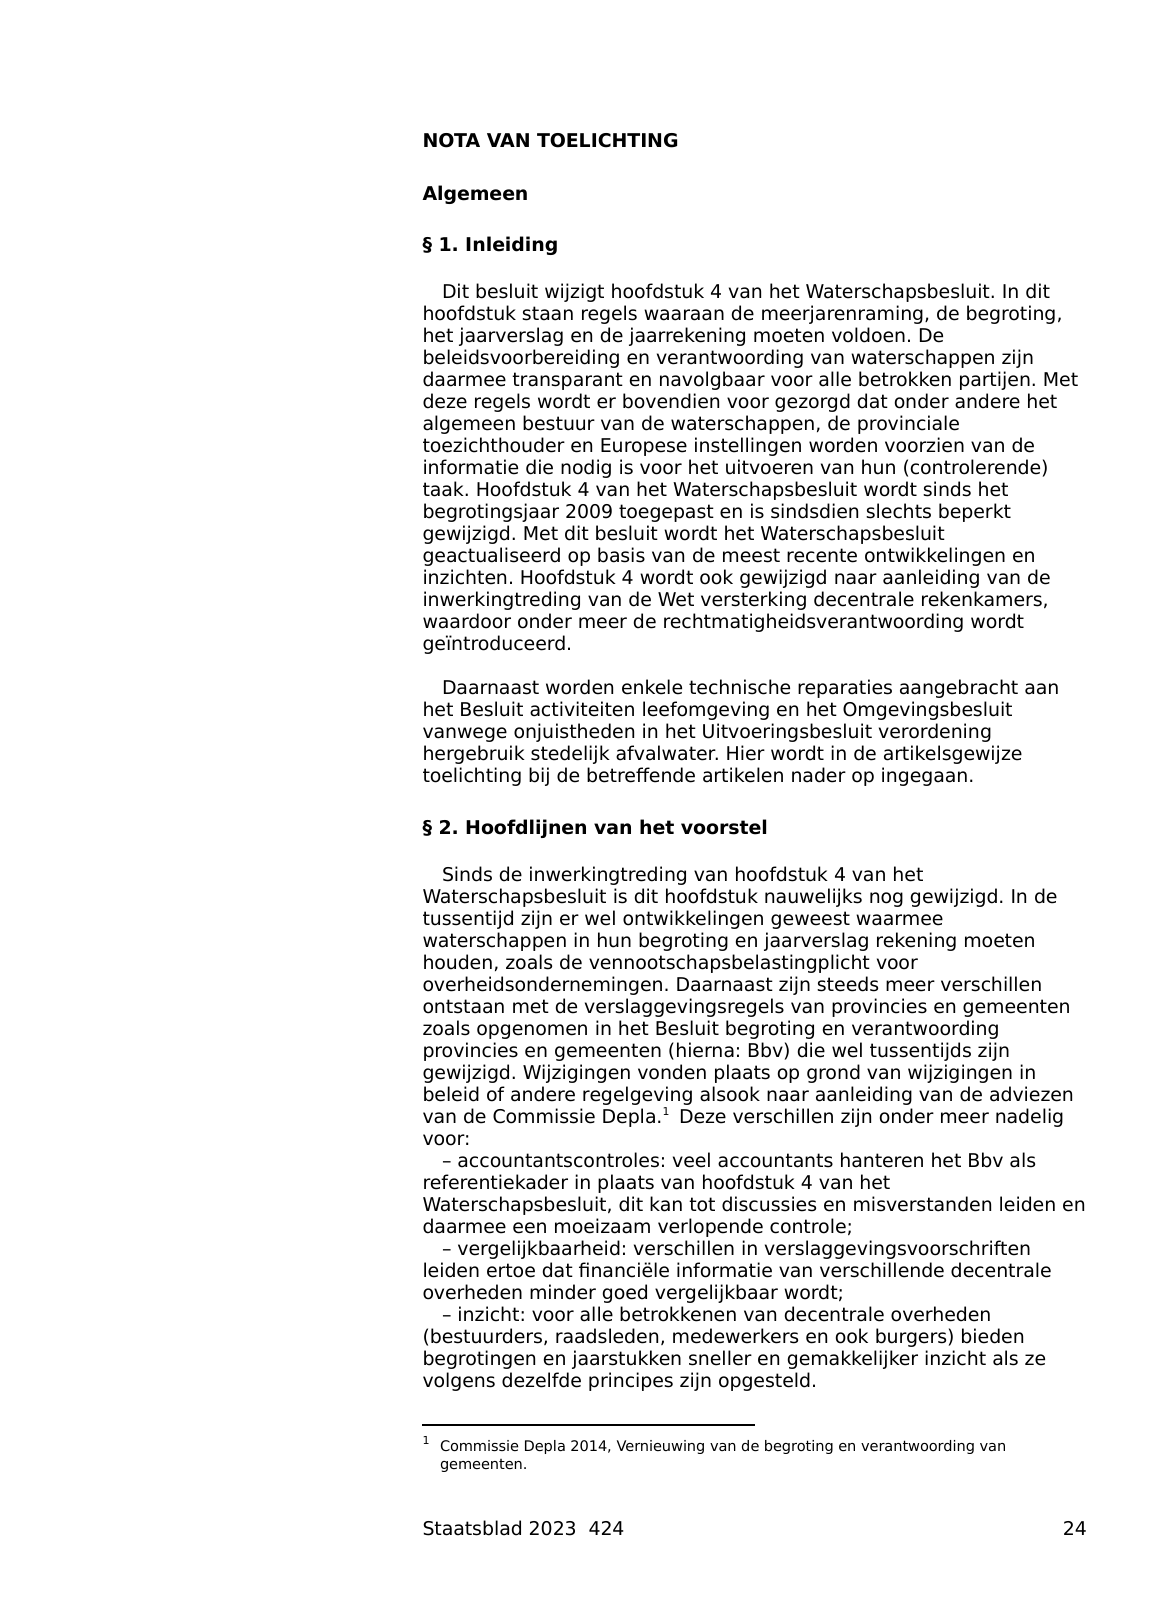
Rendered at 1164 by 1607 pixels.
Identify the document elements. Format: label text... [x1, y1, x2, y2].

text – inzicht: voor alle betrokkenen van decentrale overheden (bestuurders, raadsleden, medewerkers en ook burgers) bieden begrotingen en jaarstukken sneller en gemakkelijker inzicht als ze volgens dezelfde principes zijn opgesteld. [422, 1304, 1087, 1392]
subtitle § 1. Inleiding [422, 234, 1087, 256]
text Dit besluit wijzigt hoofdstuk 4 van het Waterschapsbesluit. In dit hoofdstuk staan regels waaraan de meerjarenraming, de begroting, het jaarverslag en de jaarrekening moeten voldoen. De beleidsvoorbereiding en verantwoording van waterschappen zijn daarmee transparant en navolgbaar voor alle betrokken partijen. Met deze regels wordt er bovendien voor gezorgd dat onder andere het algemeen bestuur van de waterschappen, de provinciale toezichthouder en Europese instellingen worden voorzien van de informatie die nodig is voor het uitvoeren van hun (controlerende) taak. Hoofdstuk 4 van het Waterschapsbesluit wordt sinds het begrotingsjaar 2009 toegepast en is sindsdien slechts beperkt gewijzigd. Met dit besluit wordt het Waterschapsbesluit geactualiseerd op basis van de meest recente ontwikkelingen en inzichten. Hoofdstuk 4 wordt ook gewijzigd naar aanleiding van de inwerkingtreding van de Wet versterking decentrale rekenkamers, waardoor onder meer de rechtmatigheidsverantwoording wordt geïntroduceerd. [422, 281, 1087, 655]
text Commissie Depla 2014, Vernieuwing van de begroting en verantwoording van gemeenten. [422, 1434, 1087, 1473]
subtitle § 2. Hoofdlijnen van het voorstel [422, 817, 1087, 839]
text – vergelijkbaarheid: verschillen in verslaggevingsvoorschriften leiden ertoe dat financiële informatie van verschillende decentrale overheden minder goed vergelijkbaar wordt; [422, 1238, 1087, 1304]
subtitle Algemeen [422, 182, 1087, 204]
text Sinds de inwerkingtreding van hoofdstuk 4 van het Waterschapsbesluit is dit hoofdstuk nauwelijks nog gewijzigd. In de tussentijd zijn er wel ontwikkelingen geweest waarmee waterschappen in hun begroting en jaarverslag rekening moeten houden, zoals de vennootschapsbelastingplicht voor overheidsondernemingen. Daarnaast zijn steeds meer verschillen ontstaan met de verslaggevingsregels van provincies en gemeenten zoals opgenomen in het Besluit begroting en verantwoording provincies en gemeenten (hierna: Bbv) die wel tussentijds zijn gewijzigd. Wijzigingen vonden plaats op grond van wijzigingen in beleid of andere regelgeving alsook naar aanleiding van de adviezen van de Commissie Depla. Deze verschillen zijn onder meer nadelig voor: [422, 864, 1087, 1150]
text – accountantscontroles: veel accountants hanteren het Bbv als referentiekader in plaats van hoofdstuk 4 van het Waterschapsbesluit, dit kan tot discussies en misverstanden leiden en daarmee een moeizaam verlopende controle; [422, 1150, 1087, 1238]
text Daarnaast worden enkele technische reparaties aangebracht aan het Besluit activiteiten leefomgeving en het Omgevingsbesluit vanwege onjuistheden in het Uitvoeringsbesluit verordening hergebruik stedelijk afvalwater. Hier wordt in de artikelsgewijze toelichting bij de betreffende artikelen nader op ingegaan. [422, 677, 1087, 787]
subtitle NOTA VAN TOELICHTING [422, 130, 1087, 152]
